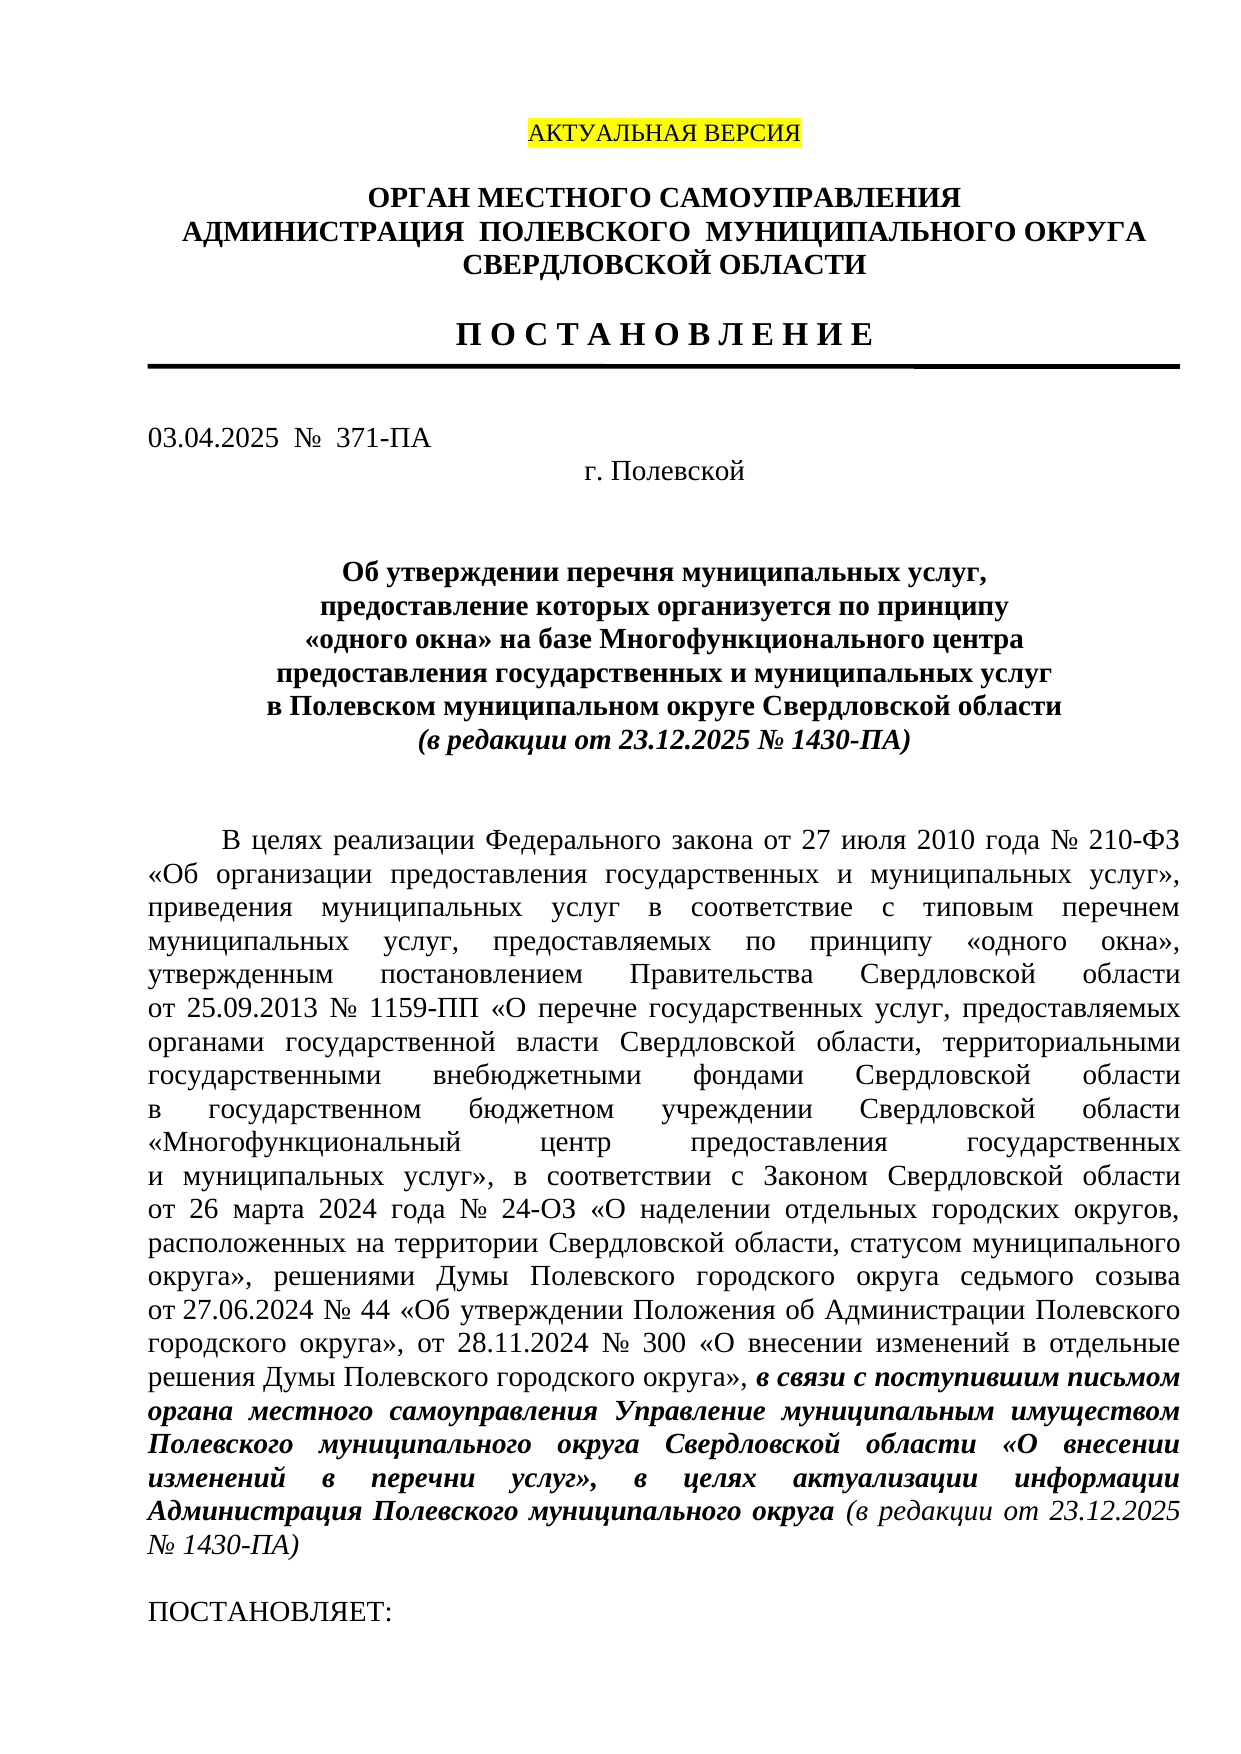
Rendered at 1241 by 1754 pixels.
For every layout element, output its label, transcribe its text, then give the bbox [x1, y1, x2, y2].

text предоставление которых организуется по принципу [148, 588, 1181, 621]
text предоставления государственных и муниципальных услуг [148, 655, 1181, 688]
text Об утверждении перечня муниципальных услуг, [148, 554, 1181, 588]
text г. Полевской [148, 453, 1181, 487]
text ПОСТАНОВЛЯЕТ: [148, 1594, 1181, 1627]
subtitle АДМИНИСТРАЦИЯ ПОЛЕВСКОГО МУНИЦИПАЛЬНОГО ОКРУГА [148, 214, 1181, 247]
text П О С Т А Н О В Л Е Н И Е [148, 314, 1181, 353]
text 03.04.2025 № 371-ПА [148, 420, 1181, 453]
subtitle ОРГАН МЕСТНОГО САМОУПРАВЛЕНИЯ [148, 180, 1181, 214]
text В целях реализации Федерального закона от 27 июля 2010 года № 210-ФЗ «Об организации предоставления государственных и муниципальных услуг», приведения муниципальных услуг в соответствие с типовым перечнем муниципальных услуг, предоставляемых по принципу «одного окна», утвержденным постановлением Правительства Свердловской области от 25.09.2013 № 1159-ПП «О перечне государственных услуг, предоставляемых органами государственной власти Свердловской области, территориальными государственными внебюджетными фондами Свердловской области в государственном бюджетном учреждении Свердловской области «Многофункциональный центр предоставления государственных и муниципальных услуг», в соответствии с Законом Свердловской области от 26 марта 2024 года № 24-ОЗ «О наделении отдельных городских округов, расположенных на территории Свердловской области, статусом муниципального округа», решениями Думы Полевского городского округа седьмого созыва от 27.06.2024 № 44 «Об утверждении Положения об Администрации Полевского городского округа», от 28.11.2024 № 300 «О внесении изменений в отдельные решения Думы Полевского городского округа», в связи с поступившим письмом органа местного самоуправления Управление муниципальным имуществом Полевского муниципального округа Свердловской области «О внесении изменений в перечни услуг», в целях актуализации информации Администрация Полевского муниципального округа (в редакции от 23.12.2025 № 1430-ПА) [148, 822, 1181, 1560]
text СВЕРДЛОВСКОЙ ОБЛАСТИ [148, 247, 1181, 281]
text в Полевском муниципальном округе Свердловской области (в редакции от 23.12.2025 № 1430-ПА) [148, 688, 1181, 755]
text «одного окна» на базе Многофункционального центра [148, 621, 1181, 655]
